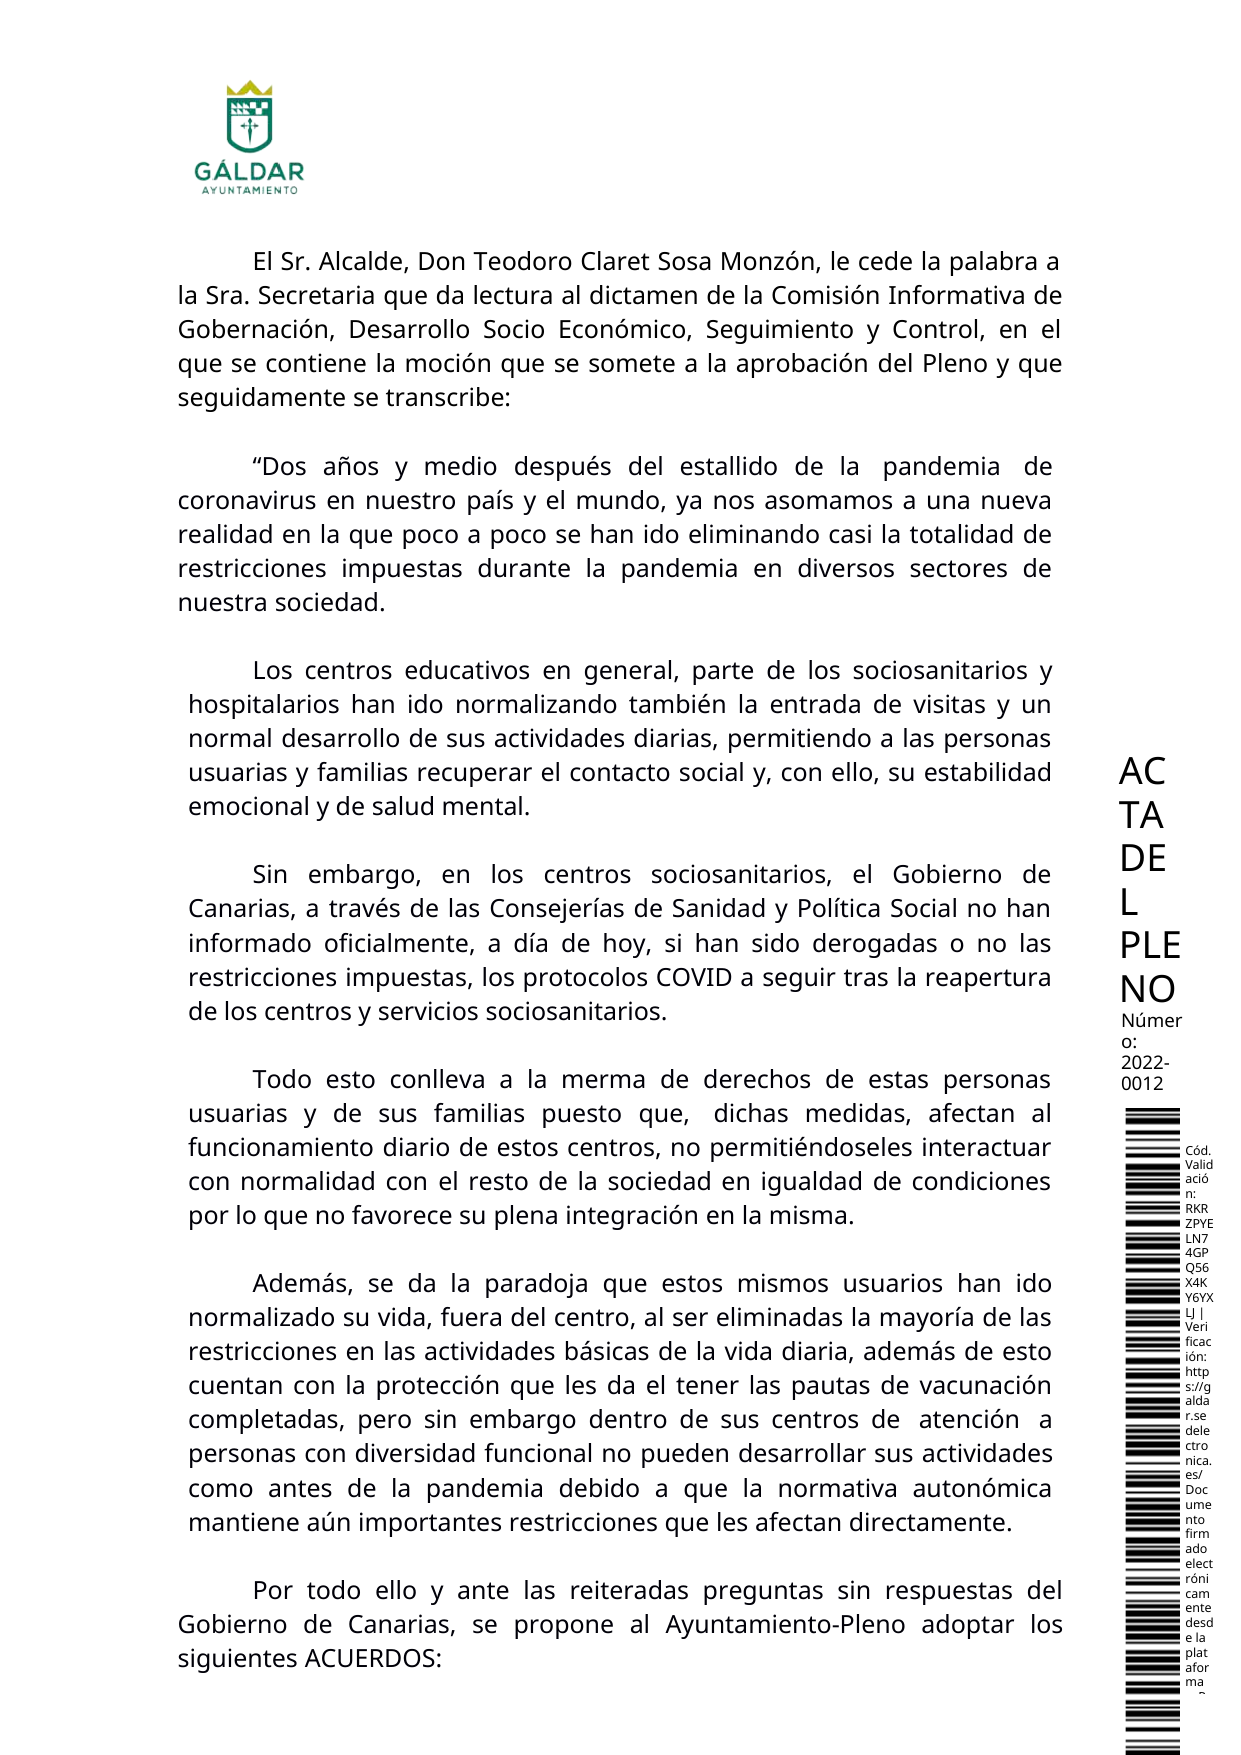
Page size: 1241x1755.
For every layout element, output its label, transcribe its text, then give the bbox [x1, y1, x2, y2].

text Todo esto conlleva a la merma de derechos de estas personas usuarias y de sus familias puesto que, dichas medidas, afectan al funcionamiento diario de estos centros, no permitiéndoseles interactuar con normalidad con el resto de la sociedad en igualdad de condiciones por lo que no favorece su plena integración en la misma. [188, 1061, 1052, 1232]
text Cód. Validación: RKRZPYELN74GPQ56X4KY6YXLJ | Verificación: https://galdar.sedelectronica.es/ Documento firmado electrónicamente desde la plataforma esPublico Gestiona | Página 3 de 44 [1185, 1143, 1214, 1693]
text “Dos años y medio después del estallido de la pandemia de coronavirus en nuestro país y el mundo, ya nos asomamos a una nueva realidad en la que poco a poco se han ido eliminando casi la totalidad de restricciones impuestas durante la pandemia en diversos sectores de nuestra sociedad. [177, 448, 1053, 618]
text Número: 2022-0012 Fecha: 30/11/2022 [1121, 1011, 1186, 1095]
text El Sr. Alcalde, Don Teodoro Claret Sosa Monzón, le cede la palabra a la Sra. Secretaria que da lectura al dictamen de la Comisión Informativa de Gobernación, Desarrollo Socio Económico, Seguimiento y Control, en el que se contiene la moción que se somete a la aprobación del Pleno y que seguidamente se transcribe: [177, 244, 1062, 414]
text ACTA DEL PLENO [1119, 750, 1186, 1011]
text Además, se da la paradoja que estos mismos usuarios han ido normalizado su vida, fuera del centro, al ser eliminadas la mayoría de las restricciones en las actividades básicas de la vida diaria, además de esto cuentan con la protección que les da el tener las pautas de vacunación completadas, pero sin embargo dentro de sus centros de atención a personas con diversidad funcional no pueden desarrollar sus actividades como antes de la pandemia debido a que la normativa autonómica mantiene aún importantes restricciones que les afectan directamente. [188, 1266, 1053, 1538]
text Sin embargo, en los centros sociosanitarios, el Gobierno de Canarias, a través de las Consejerías de Sanidad y Política Social no han informado oficialmente, a día de hoy, si han sido derogadas o no las restricciones impuestas, los protocolos COVID a seguir tras la reapertura de los centros y servicios sociosanitarios. [188, 857, 1052, 1027]
text Por todo ello y ante las reiteradas preguntas sin respuestas del Gobierno de Canarias, se propone al Ayuntamiento-Pleno adoptar los siguientes ACUERDOS: [177, 1572, 1064, 1674]
text [1117, 747, 1186, 1095]
text Los centros educativos en general, parte de los sociosanitarios y hospitalarios han ido normalizando también la entrada de visitas y un normal desarrollo de sus actividades diarias, permitiendo a las personas usuarias y familias recuperar el contacto social y, con ello, su estabilidad emocional y de salud mental. [188, 653, 1053, 823]
